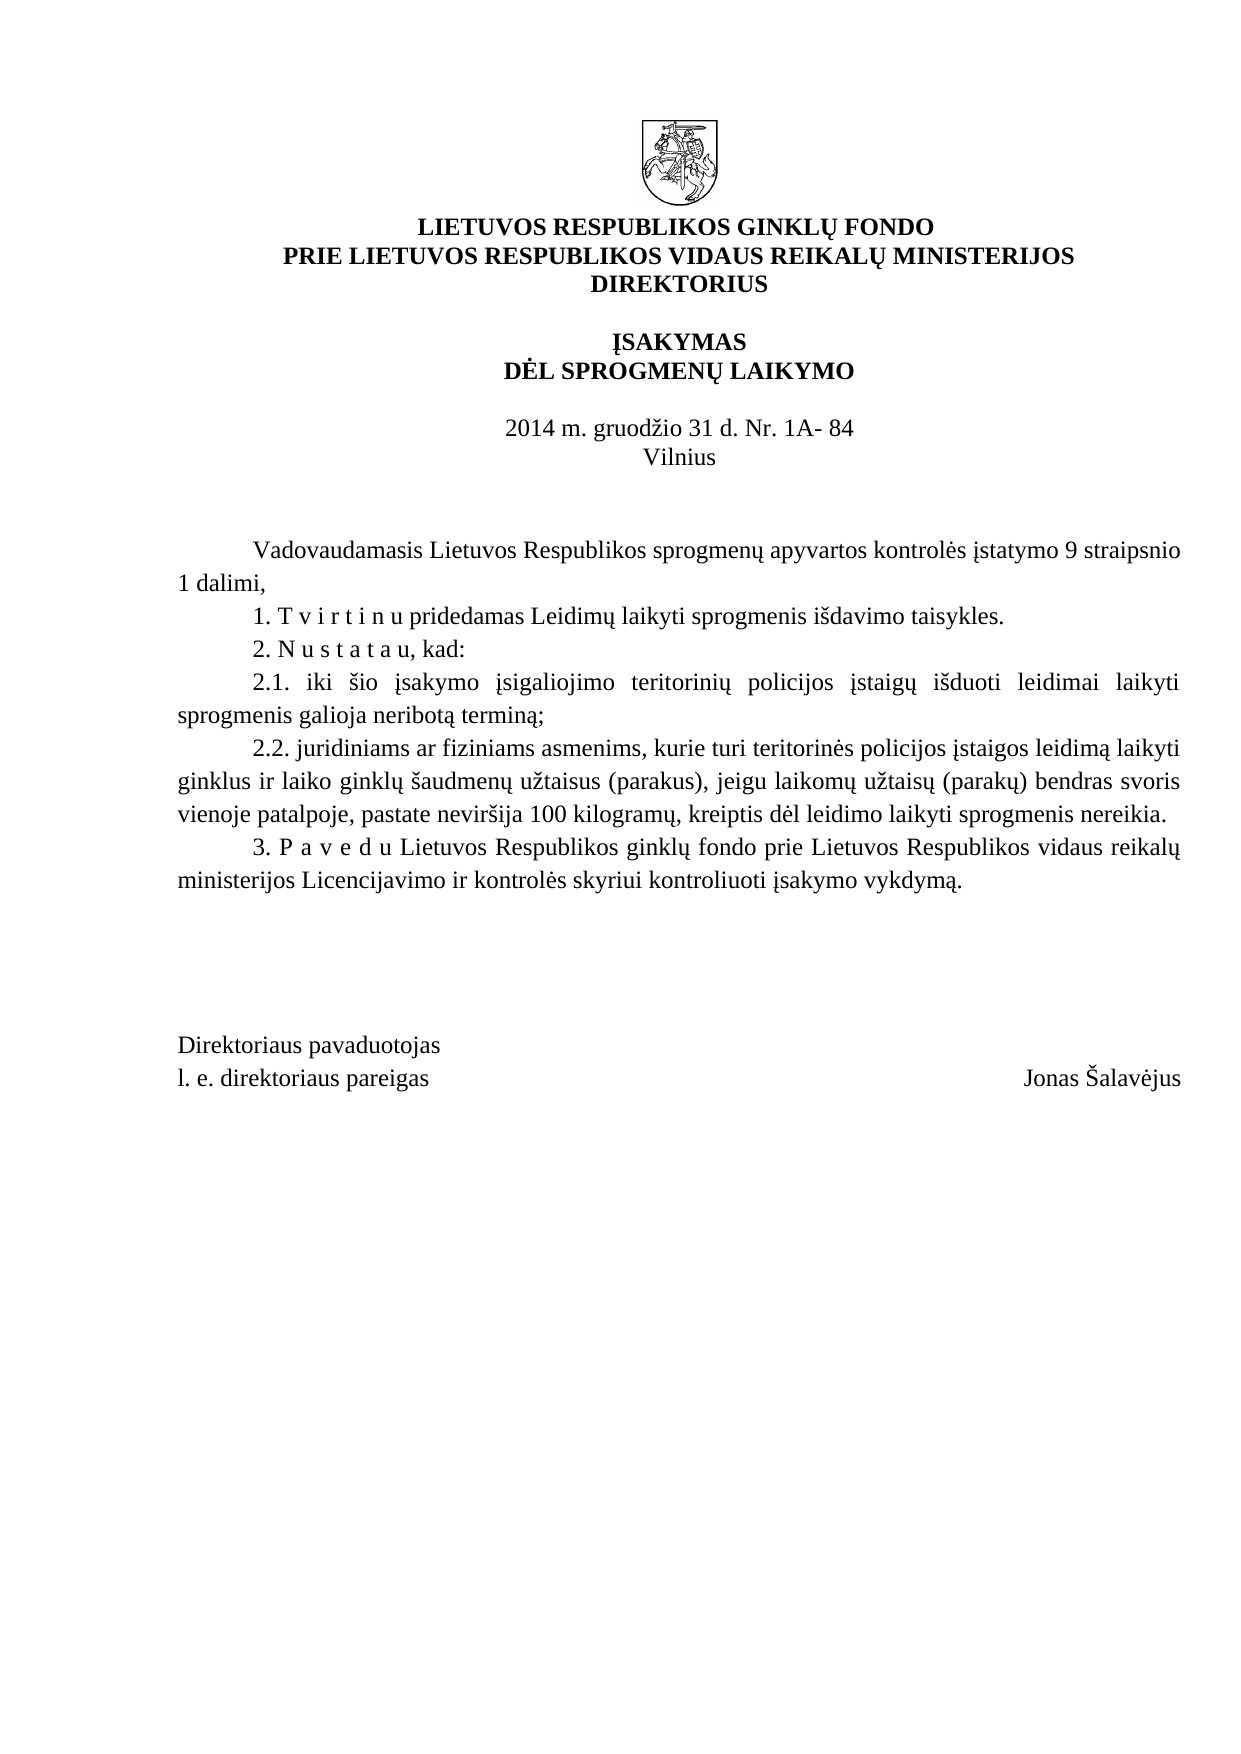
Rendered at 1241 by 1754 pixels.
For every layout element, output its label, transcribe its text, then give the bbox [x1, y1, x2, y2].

text Direktoriaus pavaduotojas [177, 1031, 1181, 1059]
text Vadovaudamasis Lietuvos Respublikos sprogmenų apyvartos kontrolės įstatymo 9 straipsnio 1 dalimi, [177, 535, 1181, 597]
text 1. T v i r t i n u pridedamas Leidimų laikyti sprogmenis išdavimo taisykles. [177, 601, 1181, 630]
text 2. N u s t a t a u, kad: [177, 634, 1181, 663]
text LIETUVOS RESPUBLIKOS GINKLŲ FONDO [177, 212, 1181, 241]
text Įsakymas [177, 327, 1181, 356]
text l. e. direktoriaus pareigas Jonas Šalavėjus [177, 1063, 1181, 1092]
text 2.2. juridiniams ar fiziniams asmenims, kurie turi teritorinės policijos įstaigos leidimą laikyti ginklus ir laiko ginklų šaudmenų užtaisus (parakus), jeigu laikomų užtaisų (parakų) bendras svoris vienoje patalpoje, pastate neviršija 100 kilogramų, kreiptis dėl leidimo laikyti sprogmenis nereikia. [177, 733, 1181, 828]
text 2.1. iki šio įsakymo įsigaliojimo teritorinių policijos įstaigų išduoti leidimai laikyti sprogmenis galioja neribotą terminą; [177, 667, 1181, 729]
text DIREKTORIUS [177, 269, 1181, 298]
text 2014 m. gruodžio 31 d. Nr. 1A- 84 [177, 413, 1181, 442]
text PRIE LIETUVOS RESPUBLIKOS VIDAUS REIKALŲ MINISTERIJOS [177, 241, 1181, 269]
text Vilnius [177, 442, 1181, 471]
text DĖL SPROGMENŲ LAIKYMO [177, 356, 1181, 384]
text 3. P a v e d u Lietuvos Respublikos ginklų fondo prie Lietuvos Respublikos vidaus reikalų ministerijos Licencijavimo ir kontrolės skyriui kontroliuoti įsakymo vykdymą. [177, 832, 1181, 894]
